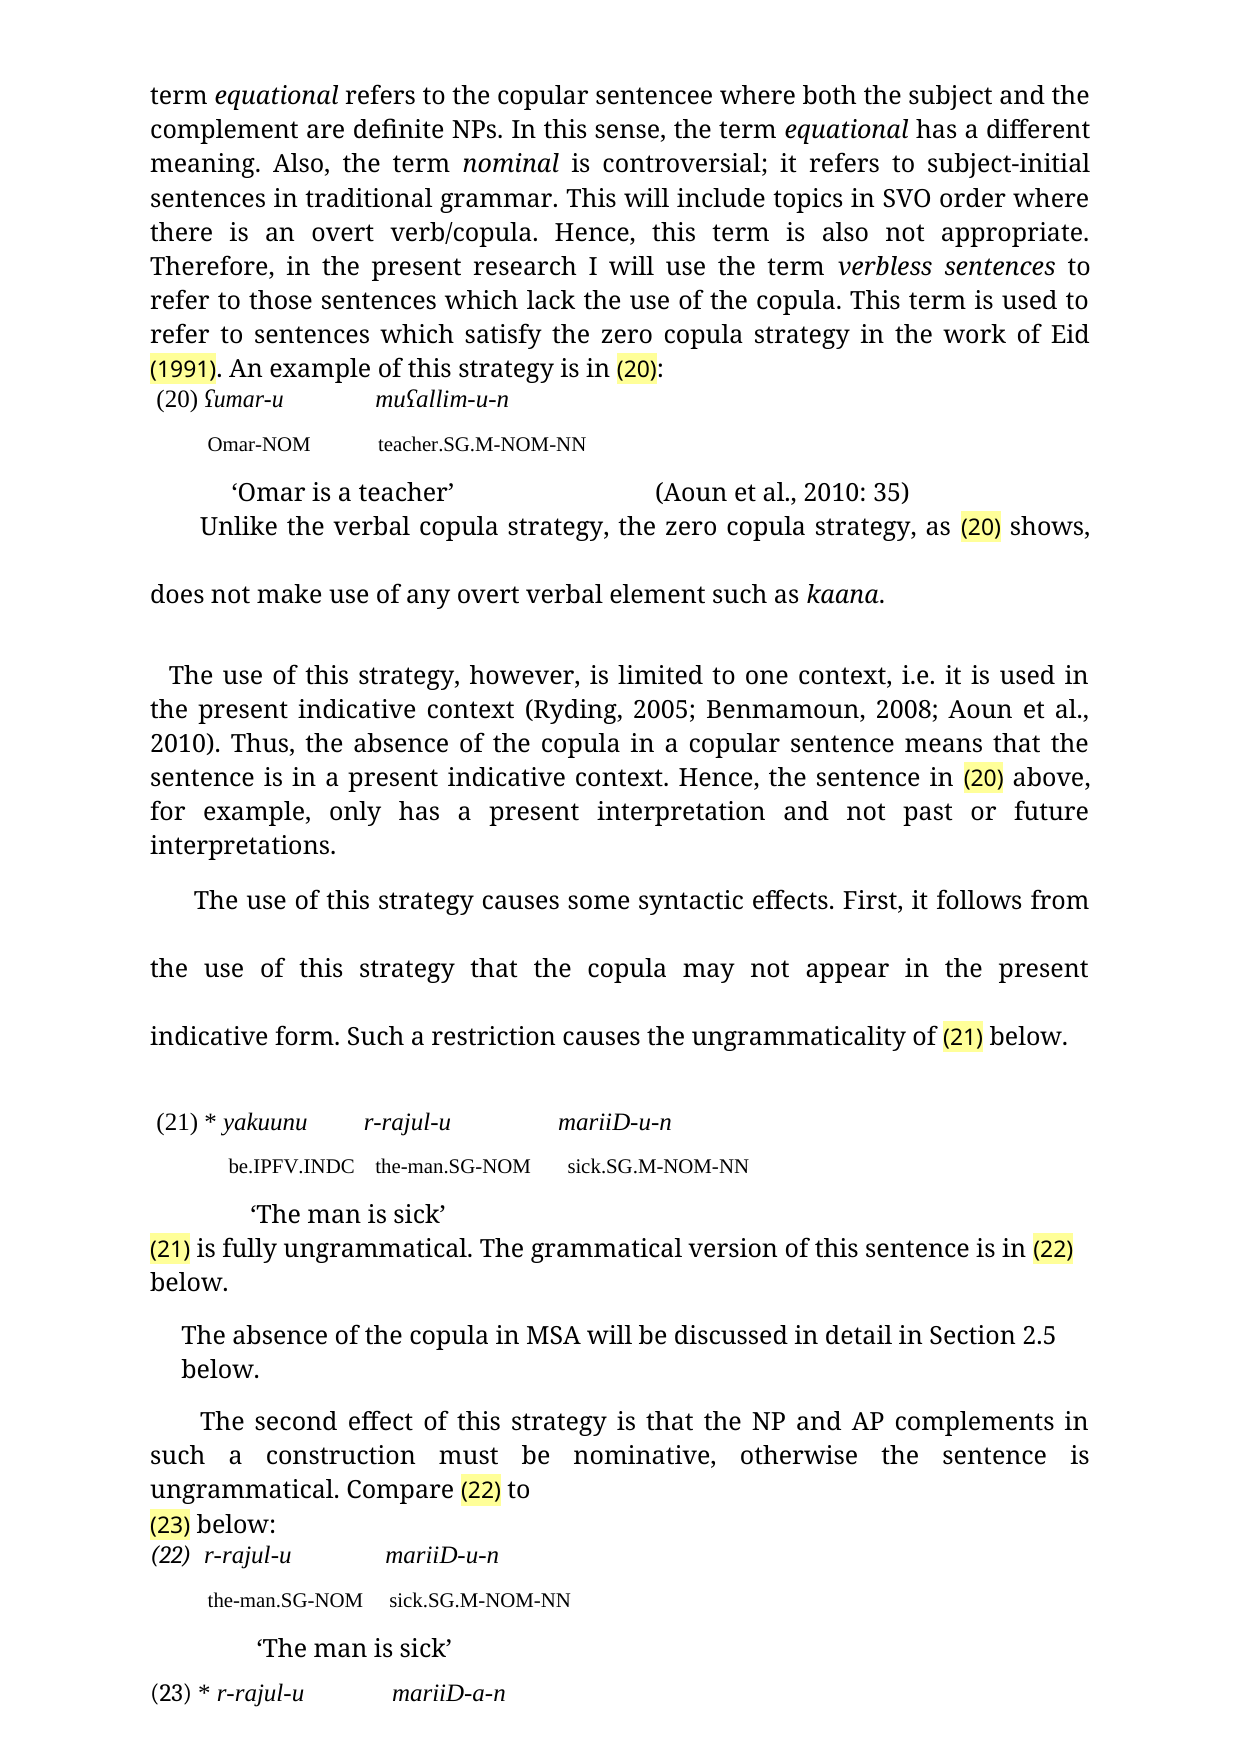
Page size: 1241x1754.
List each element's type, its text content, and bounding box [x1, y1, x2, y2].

text The use of this strategy, however, is limited to one context, i.e. it is used in the present indicative context (Ryding, 2005; Benmamoun, 2008; Aoun et al., 2010). Thus, the absence of the copula in a copular sentence means that the sentence is in a present indicative context. Hence, the sentence in (20) above, for example, only has a present interpretation and not past or future interpretations. [150, 657, 1091, 862]
text term equational refers to the copular sentencee where both the subject and the complement are definite NPs. In this sense, the term equational has a different meaning. Also, the term nominal is controversial; it refers to subject-initial sentences in traditional grammar. This will include topics in SVO order where there is an overt verb/copula. Hence, this term is also not appropriate. Therefore, in the present research I will use the term verbless sentences to refer to those sentences which lack the use of the copula. This term is used to refer to sentences which satisfy the zero copula strategy in the work of Eid (1991). An example of this strategy is in (20): [150, 78, 1091, 384]
text Omar-NOM teacher.SG.M-NOM-NN [207, 432, 1123, 456]
list r-rajul-u mariiD-u-n [150, 1541, 1123, 1570]
text Unlike the verbal copula strategy, the zero copula strategy, as (20) shows, does not make use of any overt verbal element such as kaana. [150, 509, 1090, 611]
text The absence of the copula in MSA will be discussed in detail in Section 2.5 below. [181, 1318, 1123, 1386]
list * yakuunu r-rajul-u mariiD-u-n [156, 1107, 1123, 1136]
text ‘The man is sick’ [250, 1197, 1123, 1231]
text be.IPFV.INDC the-man.SG-NOM sick.SG.M-NOM-NN [228, 1154, 1123, 1178]
text The second effect of this strategy is that the NP and AP complements in such a construction must be nominative, otherwise the sentence is ungrammatical. Compare (22) to [150, 1404, 1091, 1506]
text (21) is fully ungrammatical. The grammatical version of this sentence is in (22) below. [150, 1231, 1123, 1299]
text the-man.SG-NOM sick.SG.M-NOM-NN [207, 1588, 1123, 1612]
list * r-rajul-u mariiD-a-n [150, 1678, 1123, 1707]
text ‘Omar is a teacher’ (Aoun et al., 2010: 35) [231, 474, 1123, 508]
text (23) below: [150, 1506, 1123, 1541]
list ʕumar-u muʕallim-u-n [156, 384, 1123, 413]
text ‘The man is sick’ [256, 1631, 1123, 1665]
text The use of this strategy causes some syntactic effects. First, it follows from the use of this strategy that the copula may not appear in the present indicative form. Such a restriction causes the ungrammaticality of (21) below. [150, 882, 1091, 1053]
